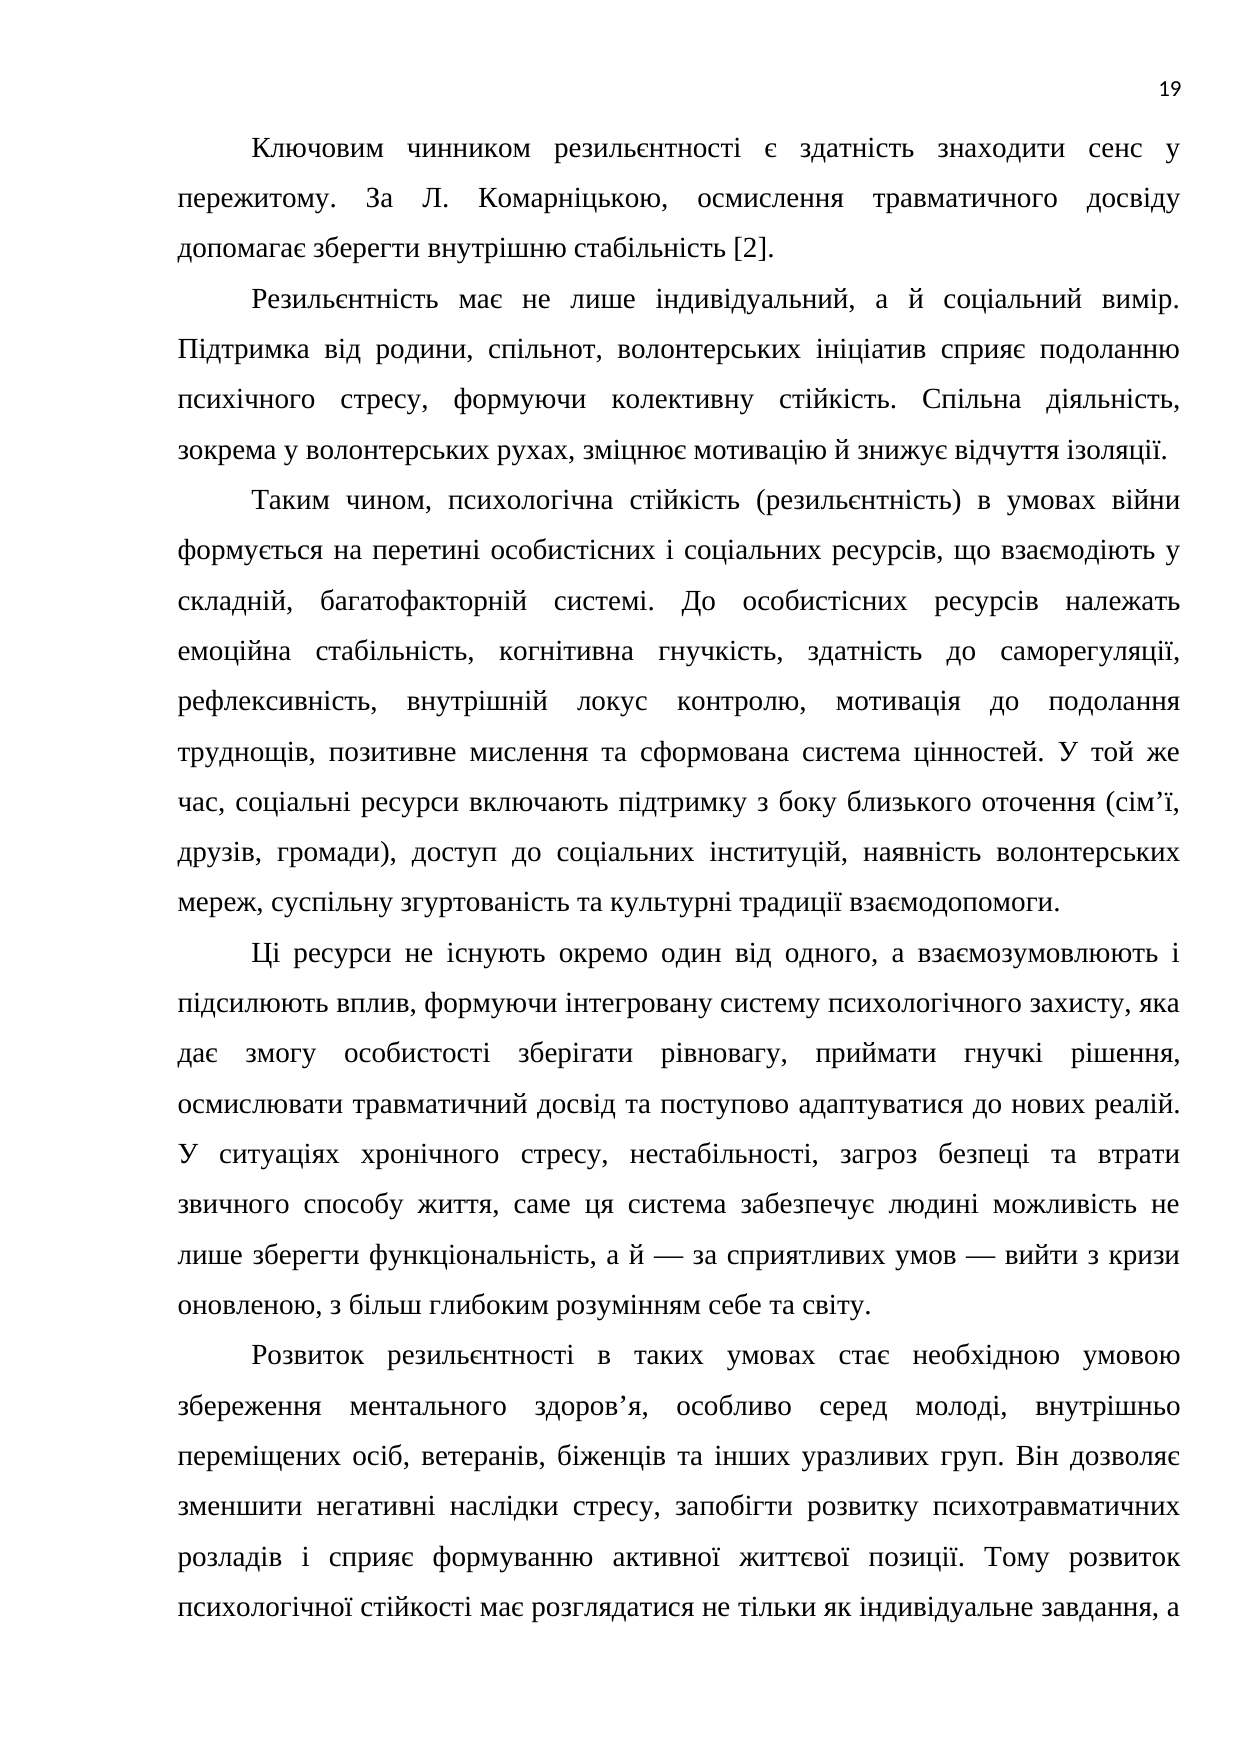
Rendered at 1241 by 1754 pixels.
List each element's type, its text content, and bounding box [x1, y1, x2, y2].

list Розвиток резильєнтності в таких умовах стає необхідною умовою збереження ментального здоров’я, особливо серед молоді, внутрішньо переміщених осіб, ветеранів, біженців та інших уразливих груп. Він дозволяє зменшити негативні наслідки стресу, запобігти розвитку психотравматичних розладів і сприяє формуванню активної життєвої позиції. Тому розвиток психологічної стійкості має розглядатися не тільки як індивідуальне завдання, а [177, 1337, 1181, 1622]
list Таким чином, психологічна стійкість (резильєнтність) в умовах війни формується на перетині особистісних і соціальних ресурсів, що взаємодіють у складній, багатофакторній системі. До особистісних ресурсів належать емоційна стабільність, когнітивна гнучкість, здатність до саморегуляції, рефлексивність, внутрішній локус контролю, мотивація до подолання труднощів, позитивне мислення та сформована система цінностей. У той же час, соціальні ресурси включають підтримку з боку близького оточення (сім’ї, друзів, громади), доступ до соціальних інституцій, наявність волонтерських мереж, суспільну згуртованість та культурні традиції взаємодопомоги. [177, 482, 1181, 918]
list Резильєнтність має не лише індивідуальний, а й соціальний вимір. Підтримка від родини, спільнот, волонтерських ініціатив сприяє подоланню психічного стресу, формуючи колективну стійкість. Спільна діяльність, зокрема у волонтерських рухах, зміцнює мотивацію й знижує відчуття ізоляції. [177, 281, 1181, 465]
list Ключовим чинником резильєнтності є здатність знаходити сенс у пережитому. За Л. Комарніцькою, осмислення травматичного досвіду допомагає зберегти внутрішню стабільність [2]. [177, 130, 1181, 264]
list Ці ресурси не існують окремо один від одного, а взаємозумовлюють і підсилюють вплив, формуючи інтегровану систему психологічного захисту, яка дає змогу особистості зберігати рівновагу, приймати гнучкі рішення, осмислювати травматичний досвід та поступово адаптуватися до нових реалій. У ситуаціях хронічного стресу, нестабільності, загроз безпеці та втрати звичного способу життя, саме ця система забезпечує людині можливість не лише зберегти функціональність, а й — за сприятливих умов — вийти з кризи оновленою, з більш глибоким розумінням себе та світу. [177, 935, 1181, 1321]
